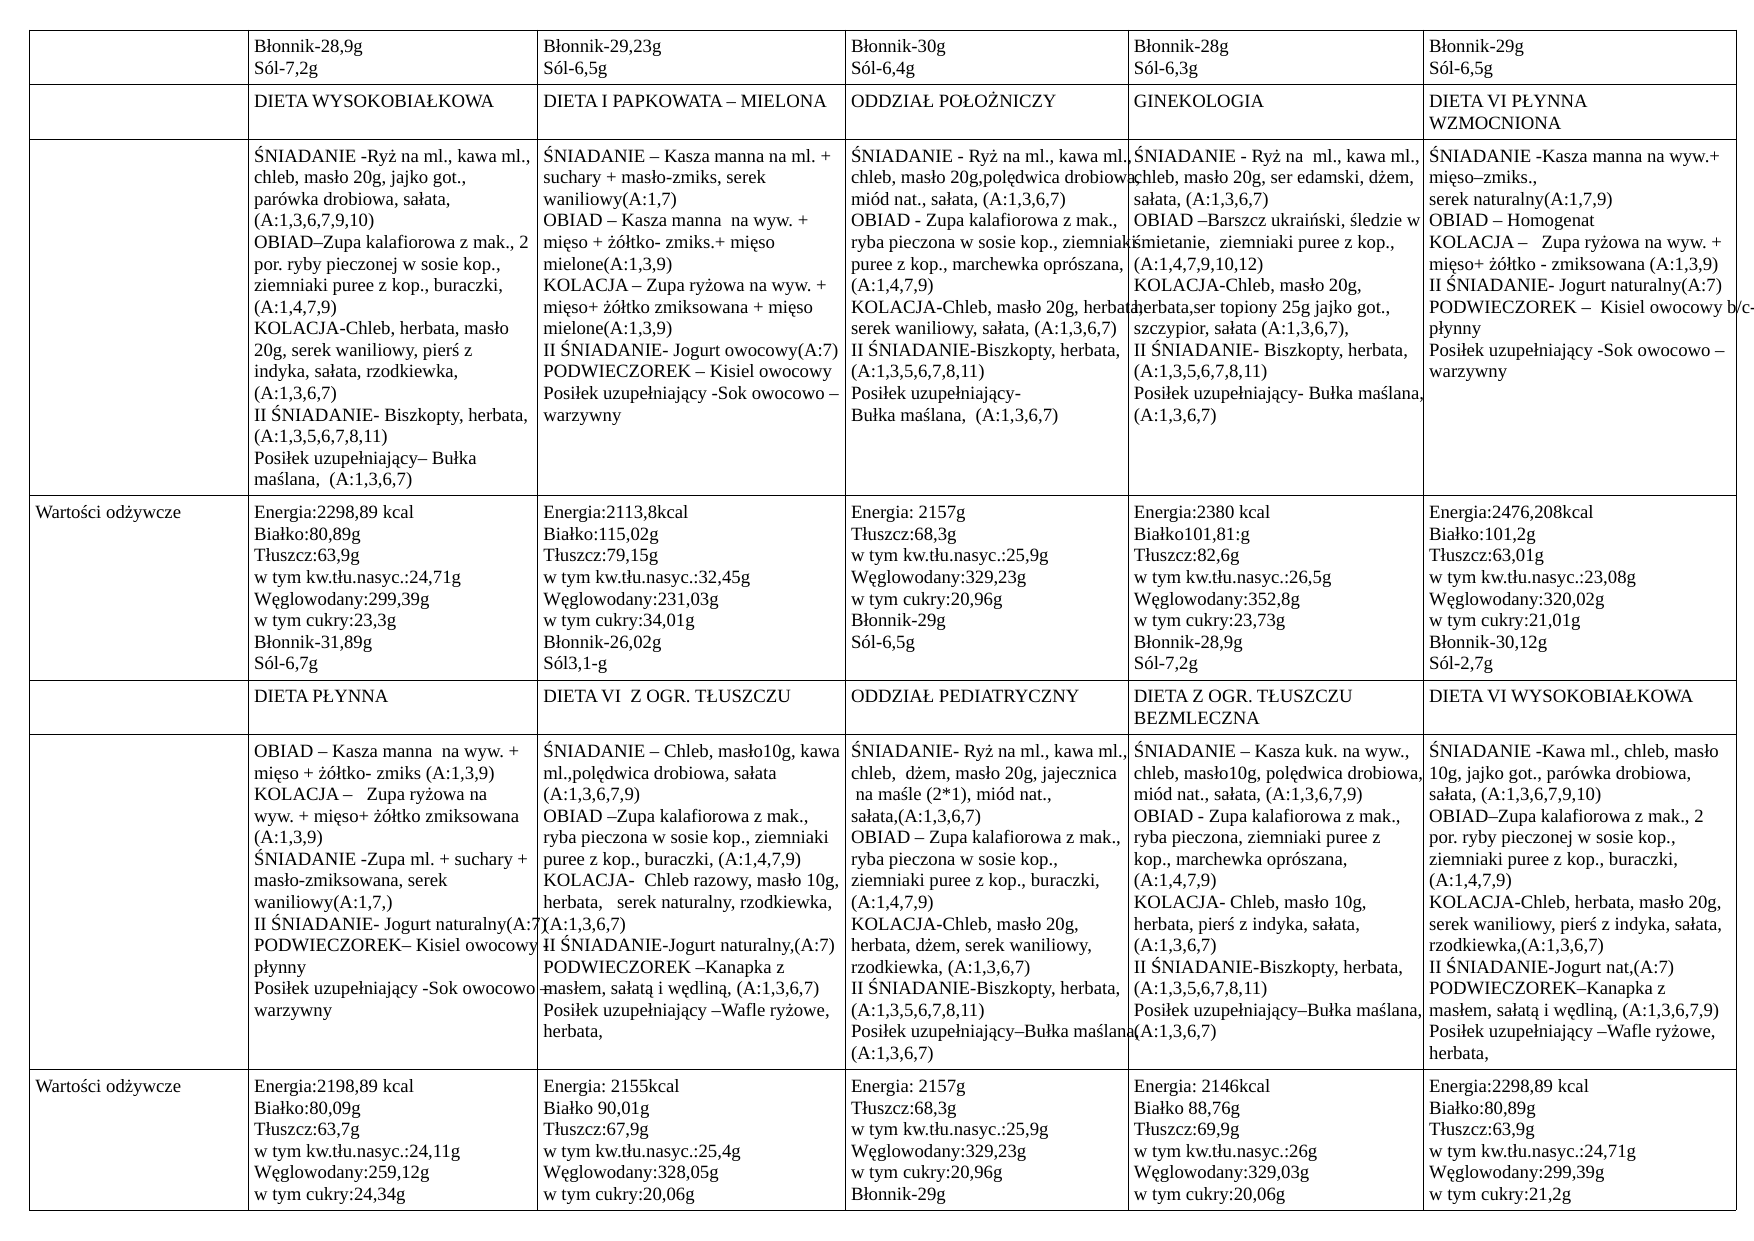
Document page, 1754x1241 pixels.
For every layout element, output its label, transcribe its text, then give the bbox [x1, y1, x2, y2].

table_cell DIETA PŁYNNA [249, 681, 537, 734]
table_cell [30, 31, 248, 84]
table_cell OBIAD – Kasza manna na wyw. + mięso + żółtko- zmiks (A:1,3,9) KOLACJA – Zupa ryżowa na wyw. + mięso+ żółtko zmiksowana (A:1,3,9) ŚNIADANIE -Zupa ml. + suchary + masło-zmiksowana, serek waniliowy(A:1,7,) II ŚNIADANIE- Jogurt naturalny(A:7) PODWIECZOREK– Kisiel owocowy - płynny Posiłek uzupełniający -Sok owocowo – warzywny [249, 735, 537, 1069]
table_cell Energia:2476,208kcal Białko:101,2g Tłuszcz:63,01g w tym kw.tłu.nasyc.:23,08g Węglowodany:320,02g w tym cukry:21,01g Błonnik-30,12g Sól-2,7g [1424, 496, 1736, 679]
table_cell ŚNIADANIE -Kawa ml., chleb, masło 10g, jajko got., parówka drobiowa, sałata, (A:1,3,6,7,9,10) OBIAD–Zupa kalafiorowa z mak., 2 por. ryby pieczonej w sosie kop., ziemniaki puree z kop., buraczki, (A:1,4,7,9) KOLACJA-Chleb, herbata, masło 20g, serek waniliowy, pierś z indyka, sałata, rzodkiewka,(A:1,3,6,7) II ŚNIADANIE-Jogurt nat,(A:7) PODWIECZOREK–Kanapka z masłem, sałatą i wędliną, (A:1,3,6,7,9) Posiłek uzupełniający –Wafle ryżowe, herbata, [1424, 735, 1736, 1069]
table_cell Energia:2298,89 kcal Białko:80,89g Tłuszcz:63,9g w tym kw.tłu.nasyc.:24,71g Węglowodany:299,39g w tym cukry:23,3g Błonnik-31,89g Sól-6,7g [249, 496, 537, 679]
table_cell Energia:2113,8kcal Białko:115,02g Tłuszcz:79,15g w tym kw.tłu.nasyc.:32,45g Węglowodany:231,03g w tym cukry:34,01g Błonnik-26,02g Sól3,1-g [538, 496, 845, 679]
table_cell ŚNIADANIE- Ryż na ml., kawa ml., chleb, dżem, masło 20g, jajecznica na maśle (2*1), miód nat., sałata,(A:1,3,6,7) OBIAD – Zupa kalafiorowa z mak., ryba pieczona w sosie kop., ziemniaki puree z kop., buraczki, (A:1,4,7,9) KOLACJA-Chleb, masło 20g, herbata, dżem, serek waniliowy, rzodkiewka, (A:1,3,6,7) II ŚNIADANIE-Biszkopty, herbata, (A:1,3,5,6,7,8,11) Posiłek uzupełniający–Bułka maślana, (A:1,3,6,7) [846, 735, 1128, 1069]
table_cell Błonnik-28g Sól-6,3g [1129, 31, 1423, 84]
table_cell Energia:2380 kcal Białko101,81:g Tłuszcz:82,6g w tym kw.tłu.nasyc.:26,5g Węglowodany:352,8g w tym cukry:23,73g Błonnik-28,9g Sól-7,2g [1129, 496, 1423, 679]
table_cell ODDZIAŁ POŁOŻNICZY [846, 85, 1128, 139]
table_cell Energia: 2157g Tłuszcz:68,3g w tym kw.tłu.nasyc.:25,9g Węglowodany:329,23g w tym cukry:20,96g Błonnik-29g Sól-6,5g [846, 496, 1128, 679]
table_cell Błonnik-29g Sól-6,5g [1424, 31, 1736, 84]
table_cell Energia:2198,89 kcal Białko:80,09g Tłuszcz:63,7g w tym kw.tłu.nasyc.:24,11g Węglowodany:259,12g w tym cukry:24,34g [249, 1070, 537, 1210]
table_cell Energia: 2157g Tłuszcz:68,3g w tym kw.tłu.nasyc.:25,9g Węglowodany:329,23g w tym cukry:20,96g Błonnik-29g [846, 1070, 1128, 1210]
table_cell DIETA I PAPKOWATA – MIELONA [538, 85, 845, 139]
table_cell DIETA Z OGR. TŁUSZCZU BEZMLECZNA [1129, 681, 1423, 734]
table_cell [30, 85, 248, 139]
table_cell ŚNIADANIE – Kasza manna na ml. + suchary + masło-zmiks, serek waniliowy(A:1,7) OBIAD – Kasza manna na wyw. + mięso + żółtko- zmiks.+ mięso mielone(A:1,3,9) KOLACJA – Zupa ryżowa na wyw. + mięso+ żółtko zmiksowana + mięso mielone(A:1,3,9) II ŚNIADANIE- Jogurt owocowy(A:7) PODWIECZOREK – Kisiel owocowy Posiłek uzupełniający -Sok owocowo – warzywny [538, 140, 845, 495]
table_cell [30, 140, 248, 495]
table_cell Energia:2298,89 kcal Białko:80,89g Tłuszcz:63,9g w tym kw.tłu.nasyc.:24,71g Węglowodany:299,39g w tym cukry:21,2g [1424, 1070, 1736, 1210]
table_cell [30, 735, 248, 1069]
table_cell ŚNIADANIE - Ryż na ml., kawa ml., chleb, masło 20g, ser edamski, dżem, sałata, (A:1,3,6,7) OBIAD –Barszcz ukraiński, śledzie w śmietanie, ziemniaki puree z kop., (A:1,4,7,9,10,12) KOLACJA-Chleb, masło 20g, herbata,ser topiony 25g jajko got., szczypior, sałata (A:1,3,6,7), II ŚNIADANIE- Biszkopty, herbata, (A:1,3,5,6,7,8,11) Posiłek uzupełniający- Bułka maślana, (A:1,3,6,7) [1129, 140, 1423, 495]
table_cell DIETA WYSOKOBIAŁKOWA [249, 85, 537, 139]
table_cell DIETA VI PŁYNNA WZMOCNIONA [1424, 85, 1736, 139]
table_cell ŚNIADANIE - Ryż na ml., kawa ml., chleb, masło 20g,polędwica drobiowa, miód nat., sałata, (A:1,3,6,7) OBIAD - Zupa kalafiorowa z mak., ryba pieczona w sosie kop., ziemniaki puree z kop., marchewka oprószana, (A:1,4,7,9) KOLACJA-Chleb, masło 20g, herbata, serek waniliowy, sałata, (A:1,3,6,7) II ŚNIADANIE-Biszkopty, herbata, (A:1,3,5,6,7,8,11) Posiłek uzupełniający- Bułka maślana, (A:1,3,6,7) [846, 140, 1128, 495]
table_cell ŚNIADANIE -Kasza manna na wyw.+ mięso–zmiks., serek naturalny(A:1,7,9) OBIAD – Homogenat KOLACJA – Zupa ryżowa na wyw. + mięso+ żółtko - zmiksowana (A:1,3,9) II ŚNIADANIE- Jogurt naturalny(A:7) PODWIECZOREK – Kisiel owocowy b/c- płynny Posiłek uzupełniający -Sok owocowo – warzywny [1424, 140, 1736, 495]
table_cell DIETA VI Z OGR. TŁUSZCZU [538, 681, 845, 734]
table_cell ODDZIAŁ PEDIATRYCZNY [846, 681, 1128, 734]
table_cell GINEKOLOGIA [1129, 85, 1423, 139]
table_cell Energia: 2146kcal Białko 88,76g Tłuszcz:69,9g w tym kw.tłu.nasyc.:26g Węglowodany:329,03g w tym cukry:20,06g [1129, 1070, 1423, 1210]
table_cell Błonnik-28,9g Sól-7,2g [249, 31, 537, 84]
table_cell Wartości odżywcze [30, 496, 248, 679]
table_cell DIETA VI WYSOKOBIAŁKOWA [1424, 681, 1736, 734]
table_cell ŚNIADANIE -Ryż na ml., kawa ml., chleb, masło 20g, jajko got., parówka drobiowa, sałata, (A:1,3,6,7,9,10) OBIAD–Zupa kalafiorowa z mak., 2 por. ryby pieczonej w sosie kop., ziemniaki puree z kop., buraczki, (A:1,4,7,9) KOLACJA-Chleb, herbata, masło 20g, serek waniliowy, pierś z indyka, sałata, rzodkiewka, (A:1,3,6,7) II ŚNIADANIE- Biszkopty, herbata, (A:1,3,5,6,7,8,11) Posiłek uzupełniający– Bułka maślana, (A:1,3,6,7) [249, 140, 537, 495]
table_cell Energia: 2155kcal Białko 90,01g Tłuszcz:67,9g w tym kw.tłu.nasyc.:25,4g Węglowodany:328,05g w tym cukry:20,06g [538, 1070, 845, 1210]
table_cell Błonnik-29,23g Sól-6,5g [538, 31, 845, 84]
table_cell Wartości odżywcze [30, 1070, 248, 1210]
table_cell ŚNIADANIE – Kasza kuk. na wyw., chleb, masło10g, polędwica drobiowa, miód nat., sałata, (A:1,3,6,7,9) OBIAD - Zupa kalafiorowa z mak., ryba pieczona, ziemniaki puree z kop., marchewka oprószana, (A:1,4,7,9) KOLACJA- Chleb, masło 10g, herbata, pierś z indyka, sałata, (A:1,3,6,7) II ŚNIADANIE-Biszkopty, herbata, (A:1,3,5,6,7,8,11) Posiłek uzupełniający–Bułka maślana, (A:1,3,6,7) [1129, 735, 1423, 1069]
table_cell ŚNIADANIE – Chleb, masło10g, kawa ml.,polędwica drobiowa, sałata (A:1,3,6,7,9) OBIAD –Zupa kalafiorowa z mak., ryba pieczona w sosie kop., ziemniaki puree z kop., buraczki, (A:1,4,7,9) KOLACJA- Chleb razowy, masło 10g, herbata, serek naturalny, rzodkiewka, (A:1,3,6,7) II ŚNIADANIE-Jogurt naturalny,(A:7) PODWIECZOREK –Kanapka z masłem, sałatą i wędliną, (A:1,3,6,7) Posiłek uzupełniający –Wafle ryżowe, herbata, [538, 735, 845, 1069]
table_cell Błonnik-30g Sól-6,4g [846, 31, 1128, 84]
table_cell [30, 681, 248, 734]
